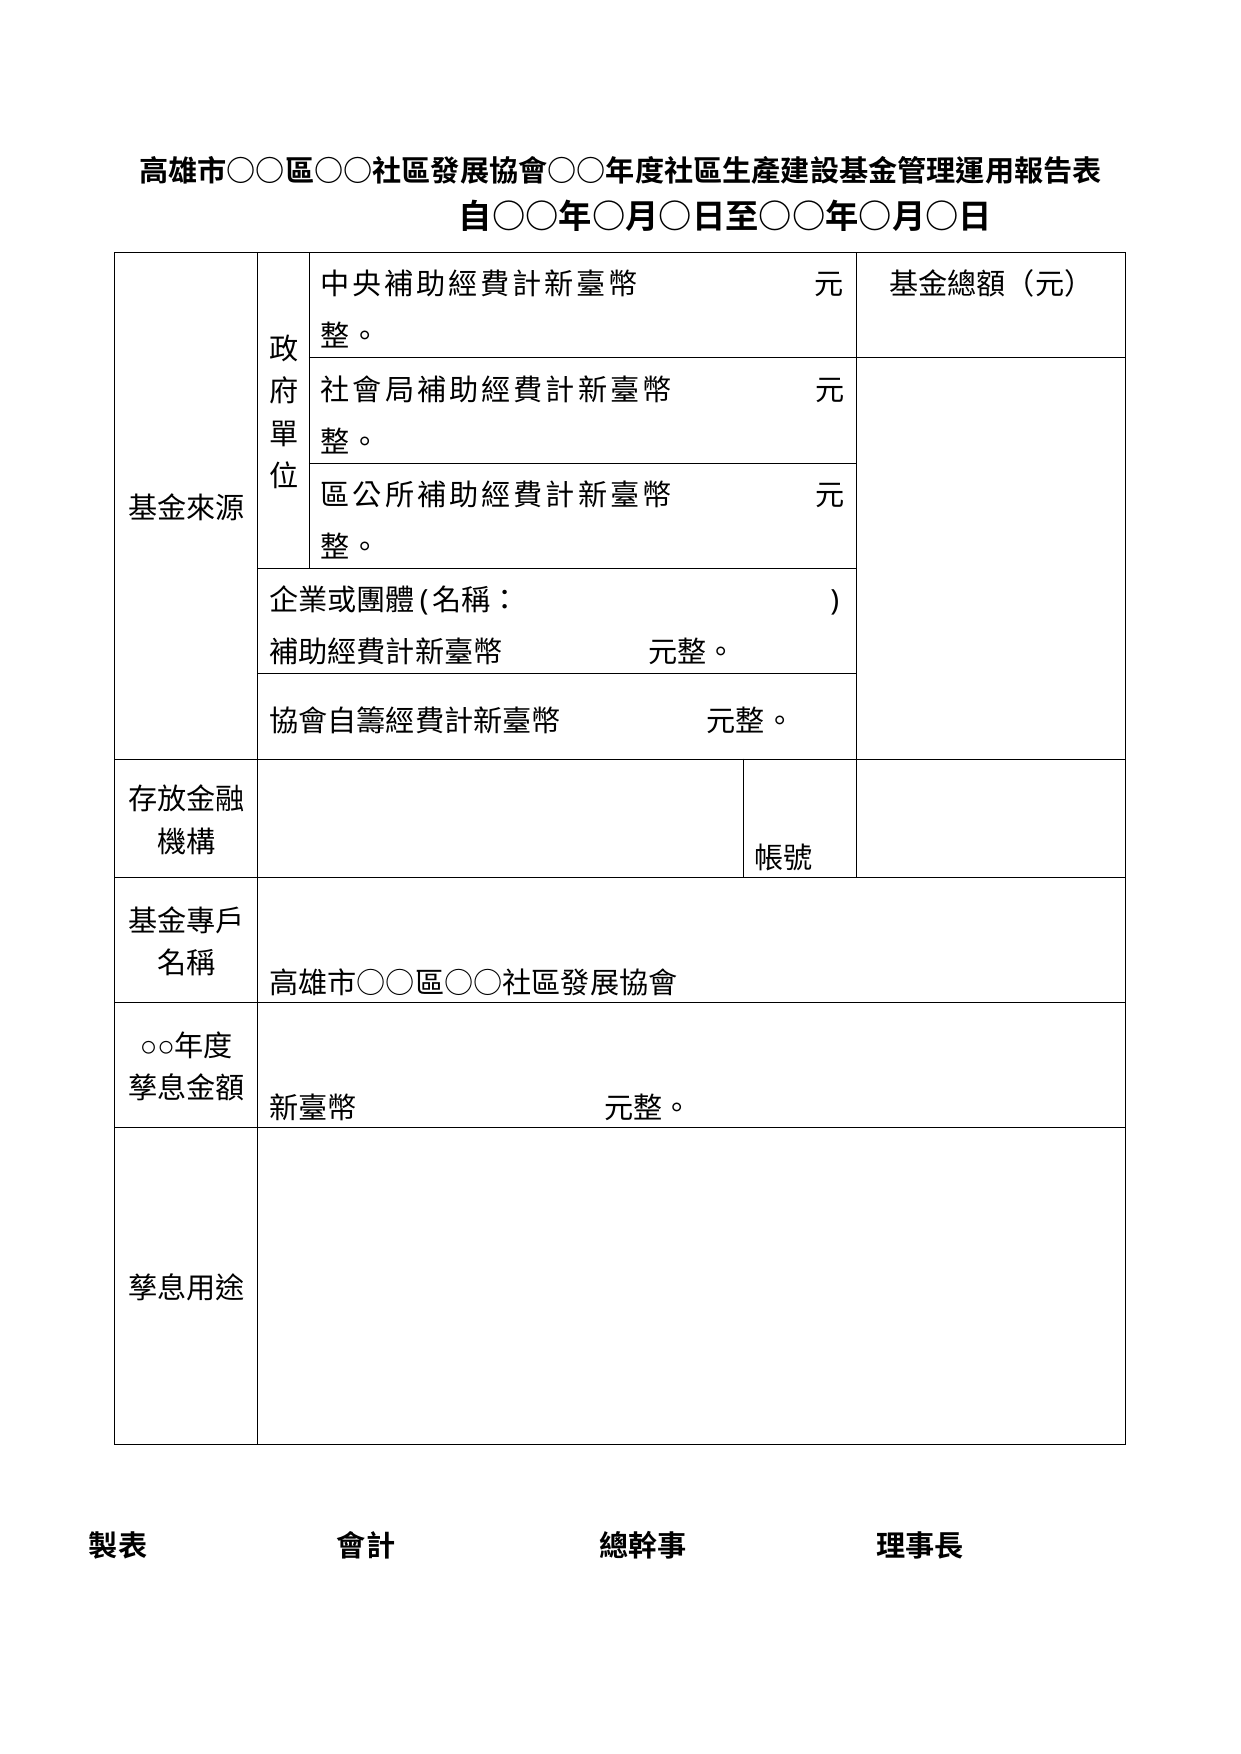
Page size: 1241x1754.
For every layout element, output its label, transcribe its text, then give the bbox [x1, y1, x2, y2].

table_cell 企業或團體(名稱： ) 補助經費計新臺幣 元整。 [258, 569, 856, 673]
table_header 政府單位 [258, 253, 309, 568]
text 製表 會計 總幹事 理事長 [89, 1502, 1152, 1564]
table_cell [857, 760, 1125, 877]
table_cell 協會自籌經費計新臺幣 元整。 [258, 674, 856, 758]
table_cell [857, 358, 1125, 758]
table_header 基金總額（元） [857, 253, 1125, 357]
text 高雄市○○區○○社區發展協會○○年度社區生產建設基金管理運用報告表 [89, 127, 1152, 189]
table_cell 高雄市○○區○○社區發展協會 [258, 878, 1125, 1002]
table_cell [258, 1128, 1125, 1444]
table_header 基金來源 [115, 253, 257, 758]
table_cell [258, 760, 743, 877]
table_cell 存放金融機構 [115, 760, 257, 877]
table_cell 區公所補助經費計新臺幣 元整。 [310, 464, 856, 568]
table_cell 基金專戶名稱 [115, 878, 257, 1002]
table_cell 社會局補助經費計新臺幣 元整。 [310, 358, 856, 462]
text 自○○年○月○日至○○年○月○日 [89, 189, 1152, 238]
table_cell 孳息用途 [115, 1128, 257, 1444]
table_header 中央補助經費計新臺幣 元整。 [310, 253, 856, 357]
table_cell 新臺幣 元整。 [258, 1003, 1125, 1127]
table_cell ○○年度孳息金額 [115, 1003, 257, 1127]
table_cell 帳號 [744, 760, 856, 877]
